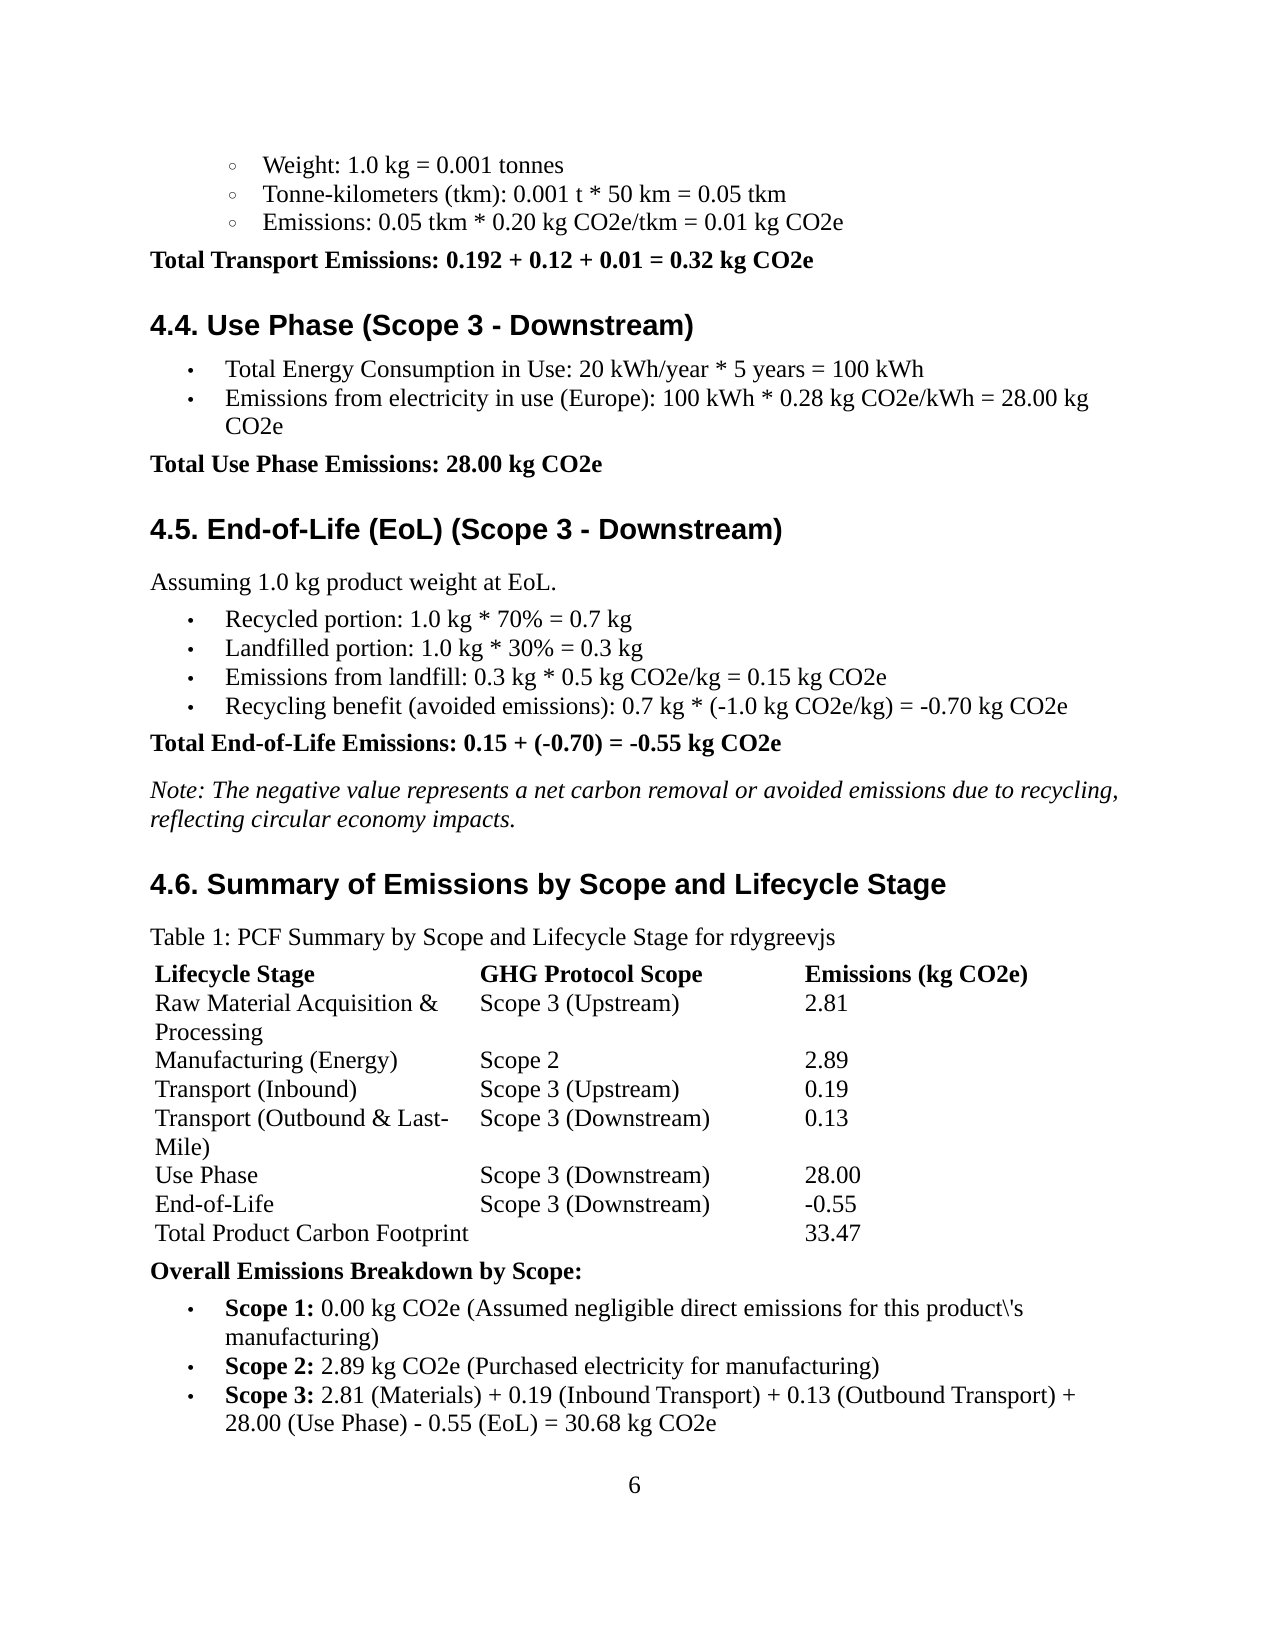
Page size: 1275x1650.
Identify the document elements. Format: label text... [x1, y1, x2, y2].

list Scope 1: 0.00 kg CO2e (Assumed negligible direct emissions for this product\'s manufacturing) [187, 1293, 1125, 1351]
list Scope 3: 2.81 (Materials) + 0.19 (Inbound Transport) + 0.13 (Outbound Transport) + 28.00 (Use Phase) - 0.55 (EoL) = 30.68 kg CO2e [187, 1380, 1125, 1437]
subtitle 4.4. Use Phase (Scope 3 - Downstream) [150, 308, 1125, 341]
table_cell Raw Material Acquisition & Processing [150, 988, 475, 1046]
text Total End-of-Life Emissions: 0.15 + (-0.70) = -0.55 kg CO2e [150, 728, 1125, 757]
table_cell Manufacturing (Energy) [150, 1046, 475, 1074]
table_cell -0.55 [800, 1189, 1125, 1218]
table_cell 0.13 [800, 1103, 1125, 1161]
list Landfilled portion: 1.0 kg * 30% = 0.3 kg [187, 633, 1125, 662]
table_cell Total Product Carbon Footprint [150, 1218, 800, 1247]
table_cell 33.47 [800, 1218, 1125, 1247]
table_cell Transport (Outbound & Last-Mile) [150, 1103, 475, 1161]
list Weight: 1.0 kg = 0.001 tonnes [225, 150, 1125, 179]
table_header GHG Protocol Scope [475, 959, 800, 988]
text Note: The negative value represents a net carbon removal or avoided emissions due to recycling, reflecting circular economy impacts. [150, 775, 1125, 833]
table_header Lifecycle Stage [150, 959, 475, 988]
text Assuming 1.0 kg product weight at EoL. [150, 567, 1125, 596]
table_cell Scope 3 (Downstream) [475, 1189, 800, 1218]
list Scope 2: 2.89 kg CO2e (Purchased electricity for manufacturing) [187, 1351, 1125, 1380]
table_cell Scope 3 (Upstream) [475, 1074, 800, 1103]
list Emissions: 0.05 tkm * 0.20 kg CO2e/tkm = 0.01 kg CO2e [225, 207, 1125, 236]
subtitle 4.6. Summary of Emissions by Scope and Lifecycle Stage [150, 867, 1125, 900]
text Table 1: PCF Summary by Scope and Lifecycle Stage for rdygreevjs [150, 922, 1125, 950]
text Total Use Phase Emissions: 28.00 kg CO2e [150, 449, 1125, 478]
table_cell 2.89 [800, 1046, 1125, 1074]
list Emissions from landfill: 0.3 kg * 0.5 kg CO2e/kg = 0.15 kg CO2e [187, 662, 1125, 691]
table_cell 2.81 [800, 988, 1125, 1046]
table_cell 28.00 [800, 1161, 1125, 1189]
table_cell 0.19 [800, 1074, 1125, 1103]
table_cell Use Phase [150, 1161, 475, 1189]
list Total Energy Consumption in Use: 20 kWh/year * 5 years = 100 kWh [187, 354, 1125, 383]
subtitle 4.5. End-of-Life (EoL) (Scope 3 - Downstream) [150, 512, 1125, 545]
list Recycled portion: 1.0 kg * 70% = 0.7 kg [187, 604, 1125, 633]
table_cell Transport (Inbound) [150, 1074, 475, 1103]
table_cell Scope 3 (Downstream) [475, 1161, 800, 1189]
text Total Transport Emissions: 0.192 + 0.12 + 0.01 = 0.32 kg CO2e [150, 245, 1125, 274]
table_cell Scope 3 (Upstream) [475, 988, 800, 1046]
table_cell Scope 2 [475, 1046, 800, 1074]
table_cell End-of-Life [150, 1189, 475, 1218]
list Recycling benefit (avoided emissions): 0.7 kg * (-1.0 kg CO2e/kg) = -0.70 kg CO2e [187, 691, 1125, 719]
table_header Emissions (kg CO2e) [800, 959, 1125, 988]
list Emissions from electricity in use (Europe): 100 kWh * 0.28 kg CO2e/kWh = 28.00 kg CO2e [187, 383, 1125, 440]
text Overall Emissions Breakdown by Scope: [150, 1256, 1125, 1284]
table_cell Scope 3 (Downstream) [475, 1103, 800, 1161]
list Tonne-kilometers (tkm): 0.001 t * 50 km = 0.05 tkm [225, 179, 1125, 207]
